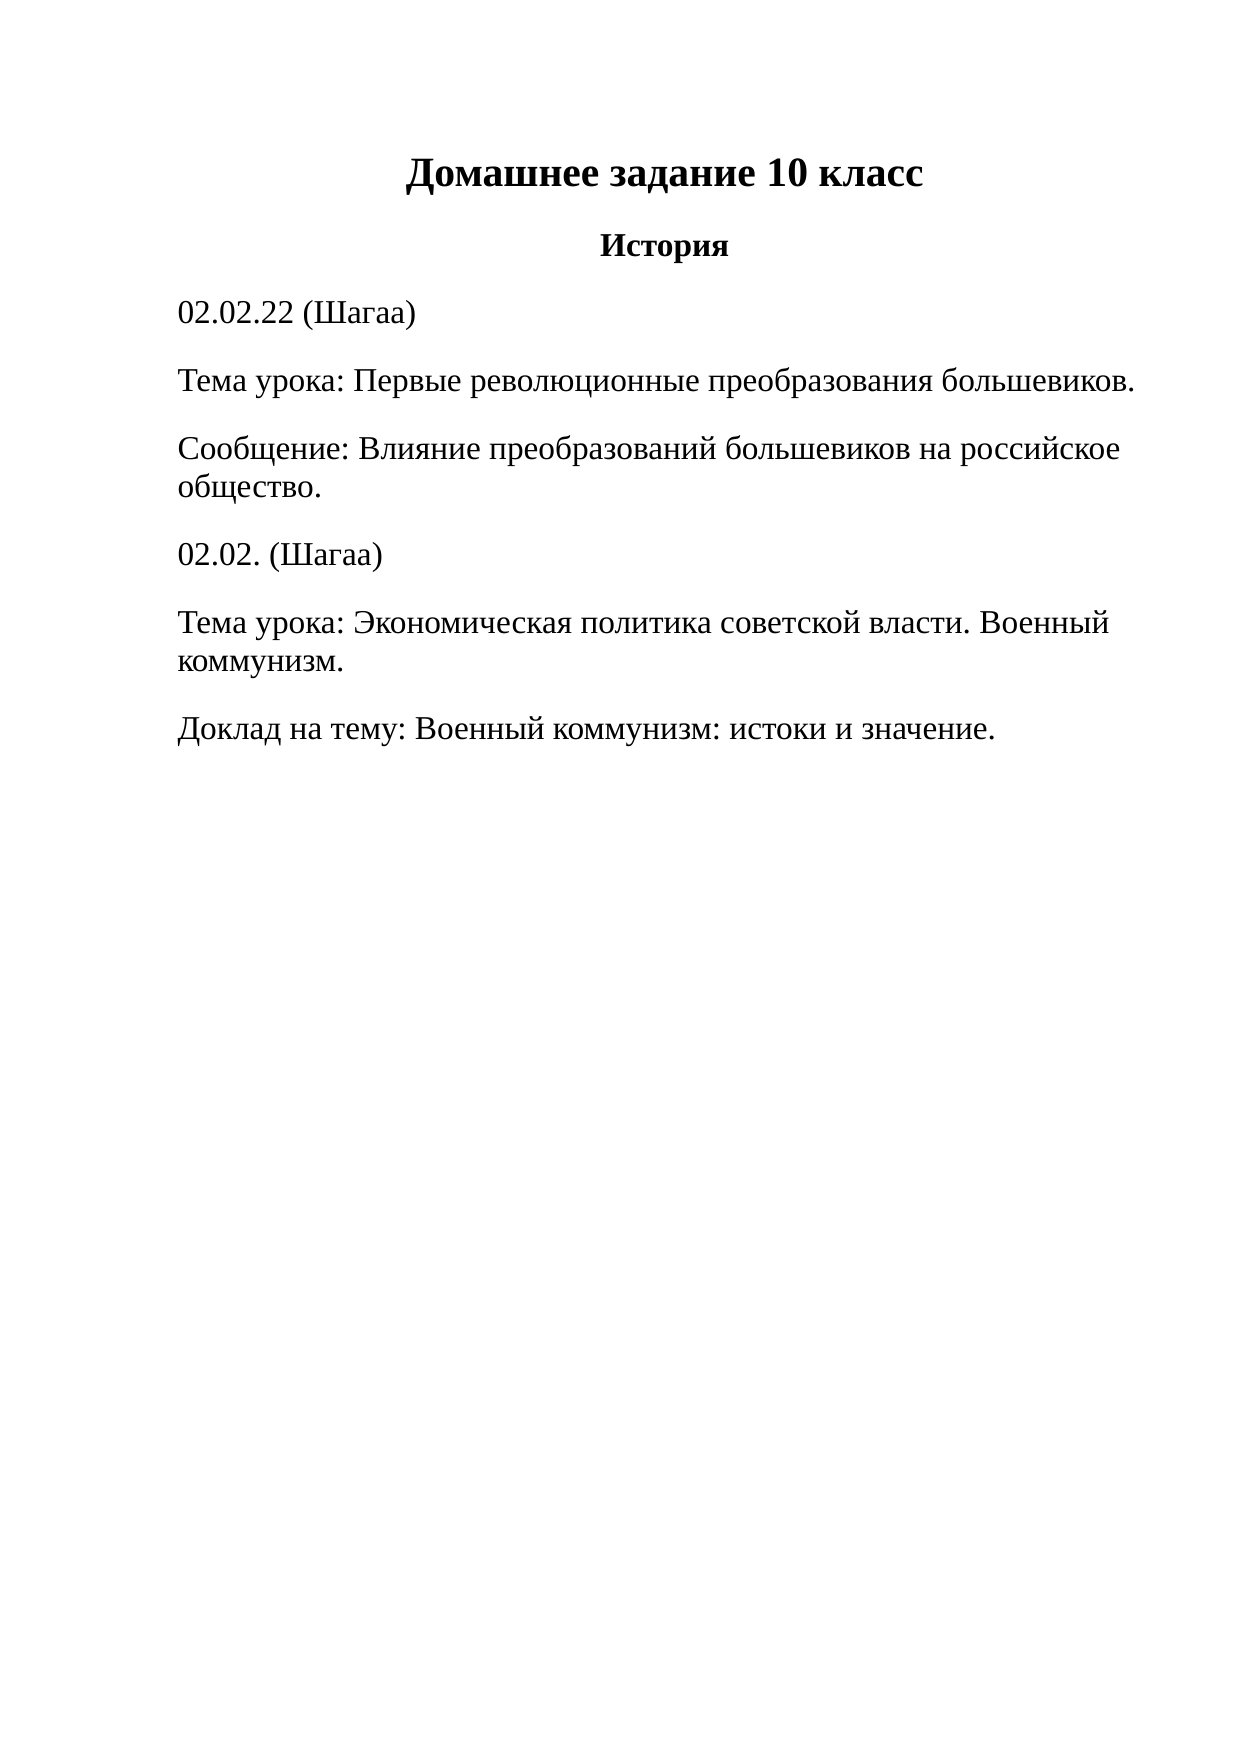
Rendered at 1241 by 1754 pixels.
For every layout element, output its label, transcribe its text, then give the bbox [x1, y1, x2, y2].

subtitle Тема урока: Первые революционные преобразования большевиков. [177, 361, 1152, 399]
subtitle История [177, 225, 1152, 263]
subtitle Тема урока: Экономическая политика советской власти. Военный коммунизм. [177, 602, 1152, 679]
subtitle 02.02.22 (Шагаа) [177, 293, 1152, 331]
subtitle Сообщение: Влияние преобразований большевиков на российское общество. [177, 428, 1152, 505]
subtitle 02.02. (Шагаа) [177, 534, 1152, 573]
subtitle Домашнее задание 10 класс [177, 148, 1152, 196]
subtitle Доклад на тему: Военный коммунизм: истоки и значение. [177, 708, 1152, 785]
